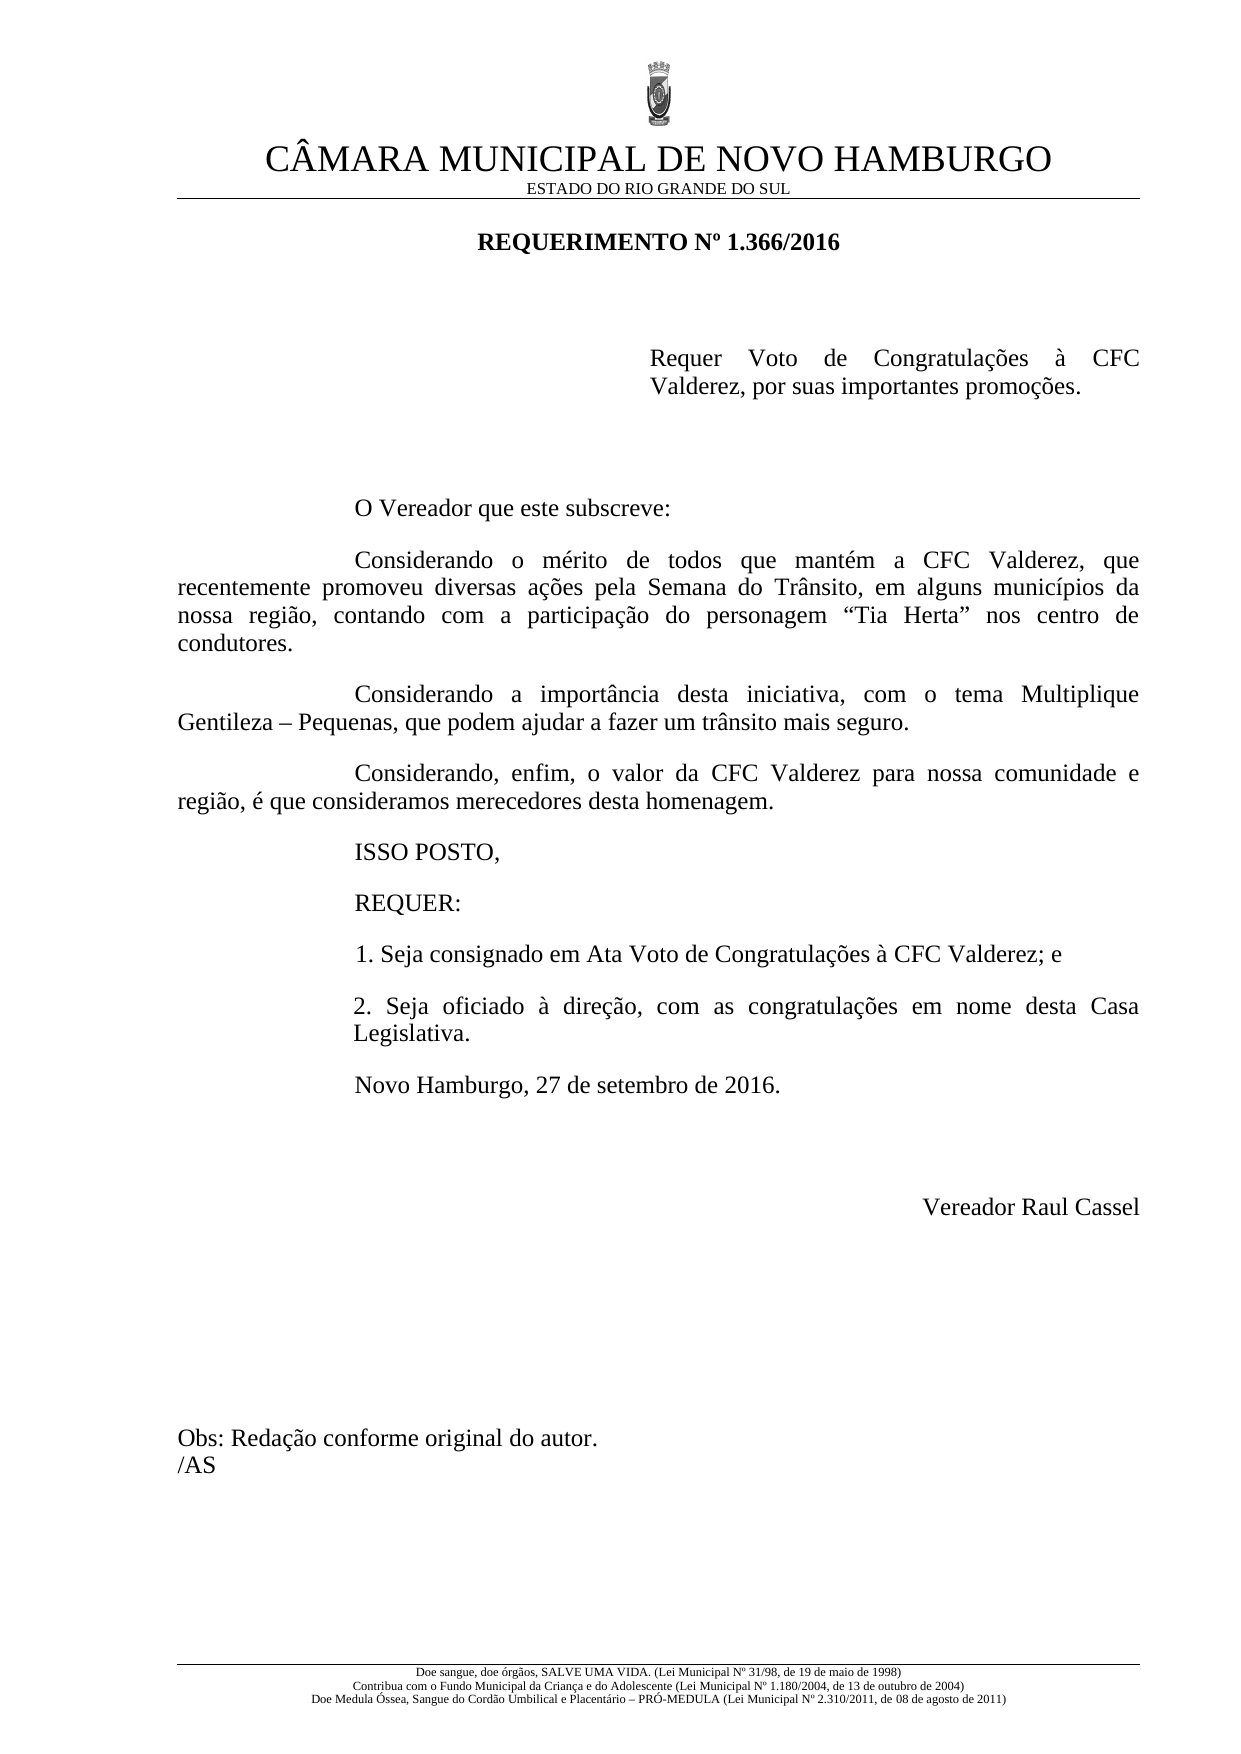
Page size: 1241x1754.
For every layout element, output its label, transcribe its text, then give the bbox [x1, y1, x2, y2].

text Requer Voto de Congratulações à CFC Valderez, por suas importantes promoções. [649, 344, 1140, 400]
text Considerando, enfim, o valor da CFC Valderez para nossa comunidade e região, é que consideramos merecedores desta homenagem. [177, 759, 1140, 814]
text 2. Seja oficiado à direção, com as congratulações em nome desta Casa Legislativa. [353, 992, 1140, 1047]
text ISSO POSTO, [177, 838, 1140, 866]
text 1. Seja consignado em Ata Voto de Congratulações à CFC Valderez; e [355, 941, 1140, 968]
text Considerando a importância desta iniciativa, com o tema Multiplique Gentileza – Pequenas, que podem ajudar a fazer um trânsito mais seguro. [177, 680, 1140, 736]
text Vereador Raul Cassel [177, 1193, 1140, 1221]
text Obs: Redação conforme original do autor. [177, 1424, 1140, 1452]
text Novo Hamburgo, 27 de setembro de 2016. [177, 1071, 1140, 1098]
text REQUERIMENTO Nº 1.366/2016 [177, 228, 1140, 256]
text Considerando o mérito de todos que mantém a CFC Valderez, que recentemente promoveu diversas ações pela Semana do Trânsito, em alguns municípios da nossa região, contando com a participação do personagem “Tia Herta” nos centro de condutores. [177, 546, 1140, 657]
text O Vereador que este subscreve: [177, 494, 1140, 522]
text REQUER: [177, 889, 1140, 917]
text /AS [177, 1452, 1140, 1479]
